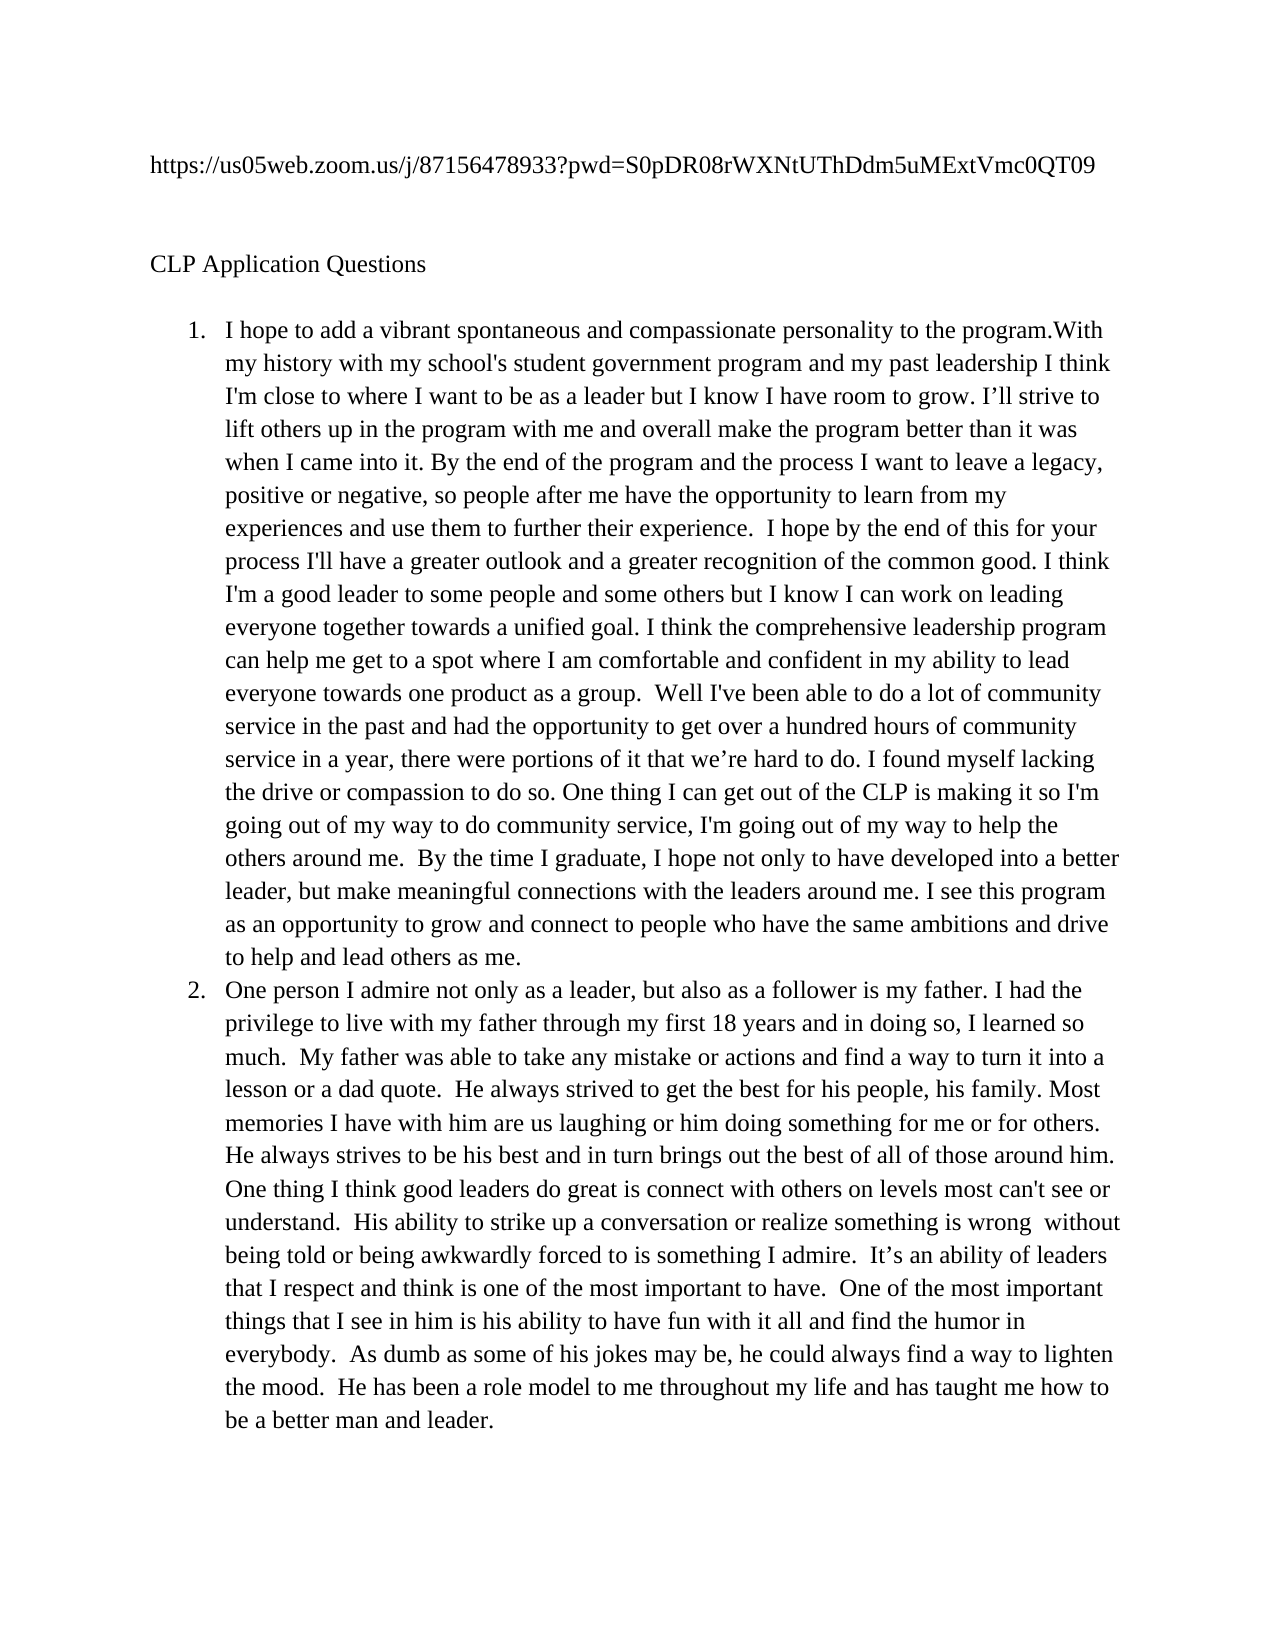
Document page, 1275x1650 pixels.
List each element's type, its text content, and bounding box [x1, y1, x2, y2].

list I hope to add a vibrant spontaneous and compassionate personality to the program.With my history with my school's student government program and my past leadership I think I'm close to where I want to be as a leader but I know I have room to grow. I’ll strive to lift others up in the program with me and overall make the program better than it was when I came into it. By the end of the program and the process I want to leave a legacy, positive or negative, so people after me have the opportunity to learn from my experiences and use them to further their experience. I hope by the end of this for your process I'll have a greater outlook and a greater recognition of the common good. I think I'm a good leader to some people and some others but I know I can work on leading everyone together towards a unified goal. I think the comprehensive leadership program can help me get to a spot where I am comfortable and confident in my ability to lead everyone towards one product as a group. Well I've been able to do a lot of community service in the past and had the opportunity to get over a hundred hours of community service in a year, there were portions of it that we’re hard to do. I found myself lacking the drive or compassion to do so. One thing I can get out of the CLP is making it so I'm going out of my way to do community service, I'm going out of my way to help the others around me. By the time I graduate, I hope not only to have developed into a better leader, but make meaningful connections with the leaders around me. I see this program as an opportunity to grow and connect to people who have the same ambitions and drive to help and lead others as me. [187, 315, 1125, 971]
list One person I admire not only as a leader, but also as a follower is my father. I had the privilege to live with my father through my first 18 years and in doing so, I learned so much. My father was able to take any mistake or actions and find a way to turn it into a lesson or a dad quote. He always strived to get the best for his people, his family. Most memories I have with him are us laughing or him doing something for me or for others. He always strives to be his best and in turn brings out the best of all of those around him. One thing I think good leaders do great is connect with others on levels most can't see or understand. His ability to strike up a conversation or realize something is wrong without being told or being awkwardly forced to is something I admire. It’s an ability of leaders that I respect and think is one of the most important to have. One of the most important things that I see in him is his ability to have fun with it all and find the humor in everybody. As dumb as some of his jokes may be, he could always find a way to lighten the mood. He has been a role model to me throughout my life and has taught me how to be a better man and leader. [187, 976, 1125, 1433]
text https://us05web.zoom.us/j/87156478933?pwd=S0pDR08rWXNtUThDdm5uMExtVmc0QT09 [150, 150, 1125, 179]
text CLP Application Questions [150, 249, 1125, 278]
